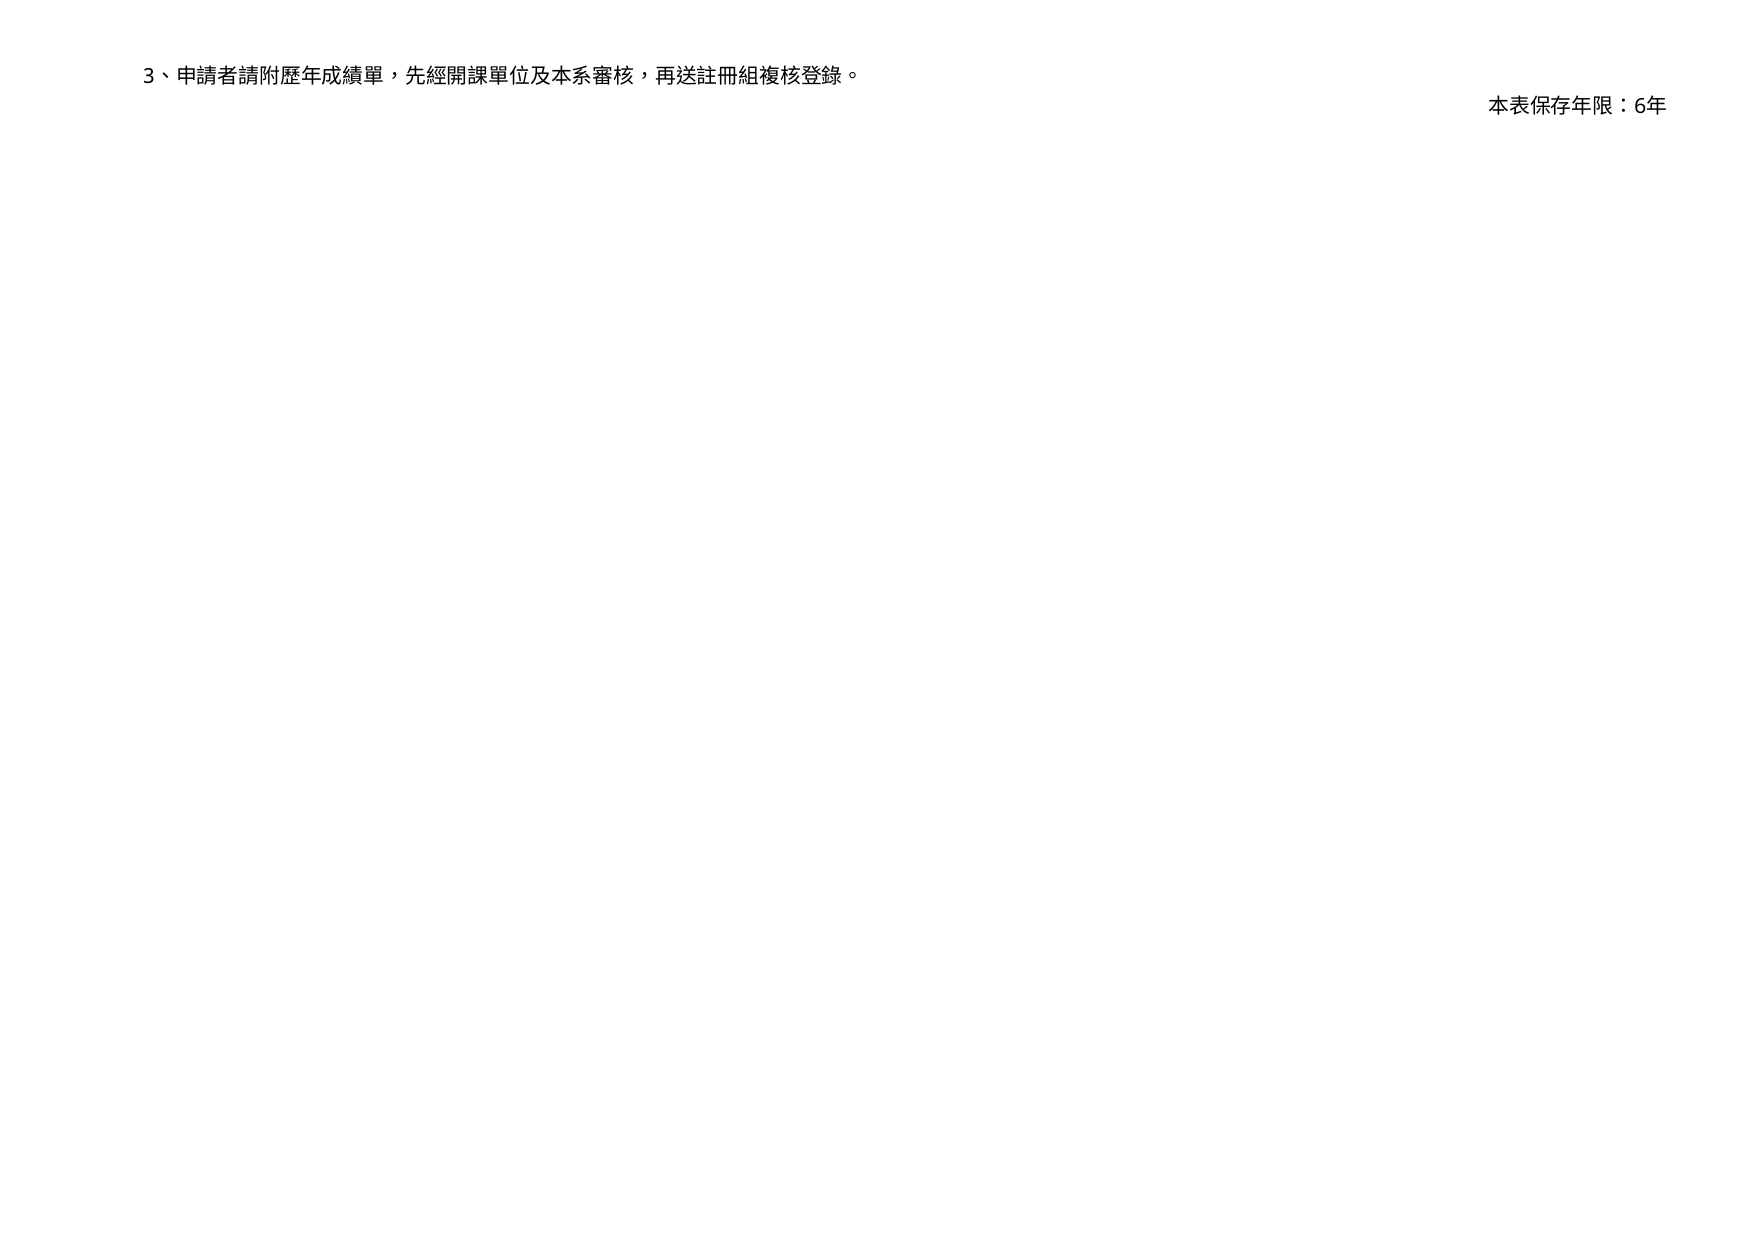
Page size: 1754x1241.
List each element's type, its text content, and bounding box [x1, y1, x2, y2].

text 本表保存年限：6年 [59, 89, 1667, 120]
text 3、申請者請附歷年成績單，先經開課單位及本系審核，再送註冊組複核登錄。 [59, 59, 1667, 89]
